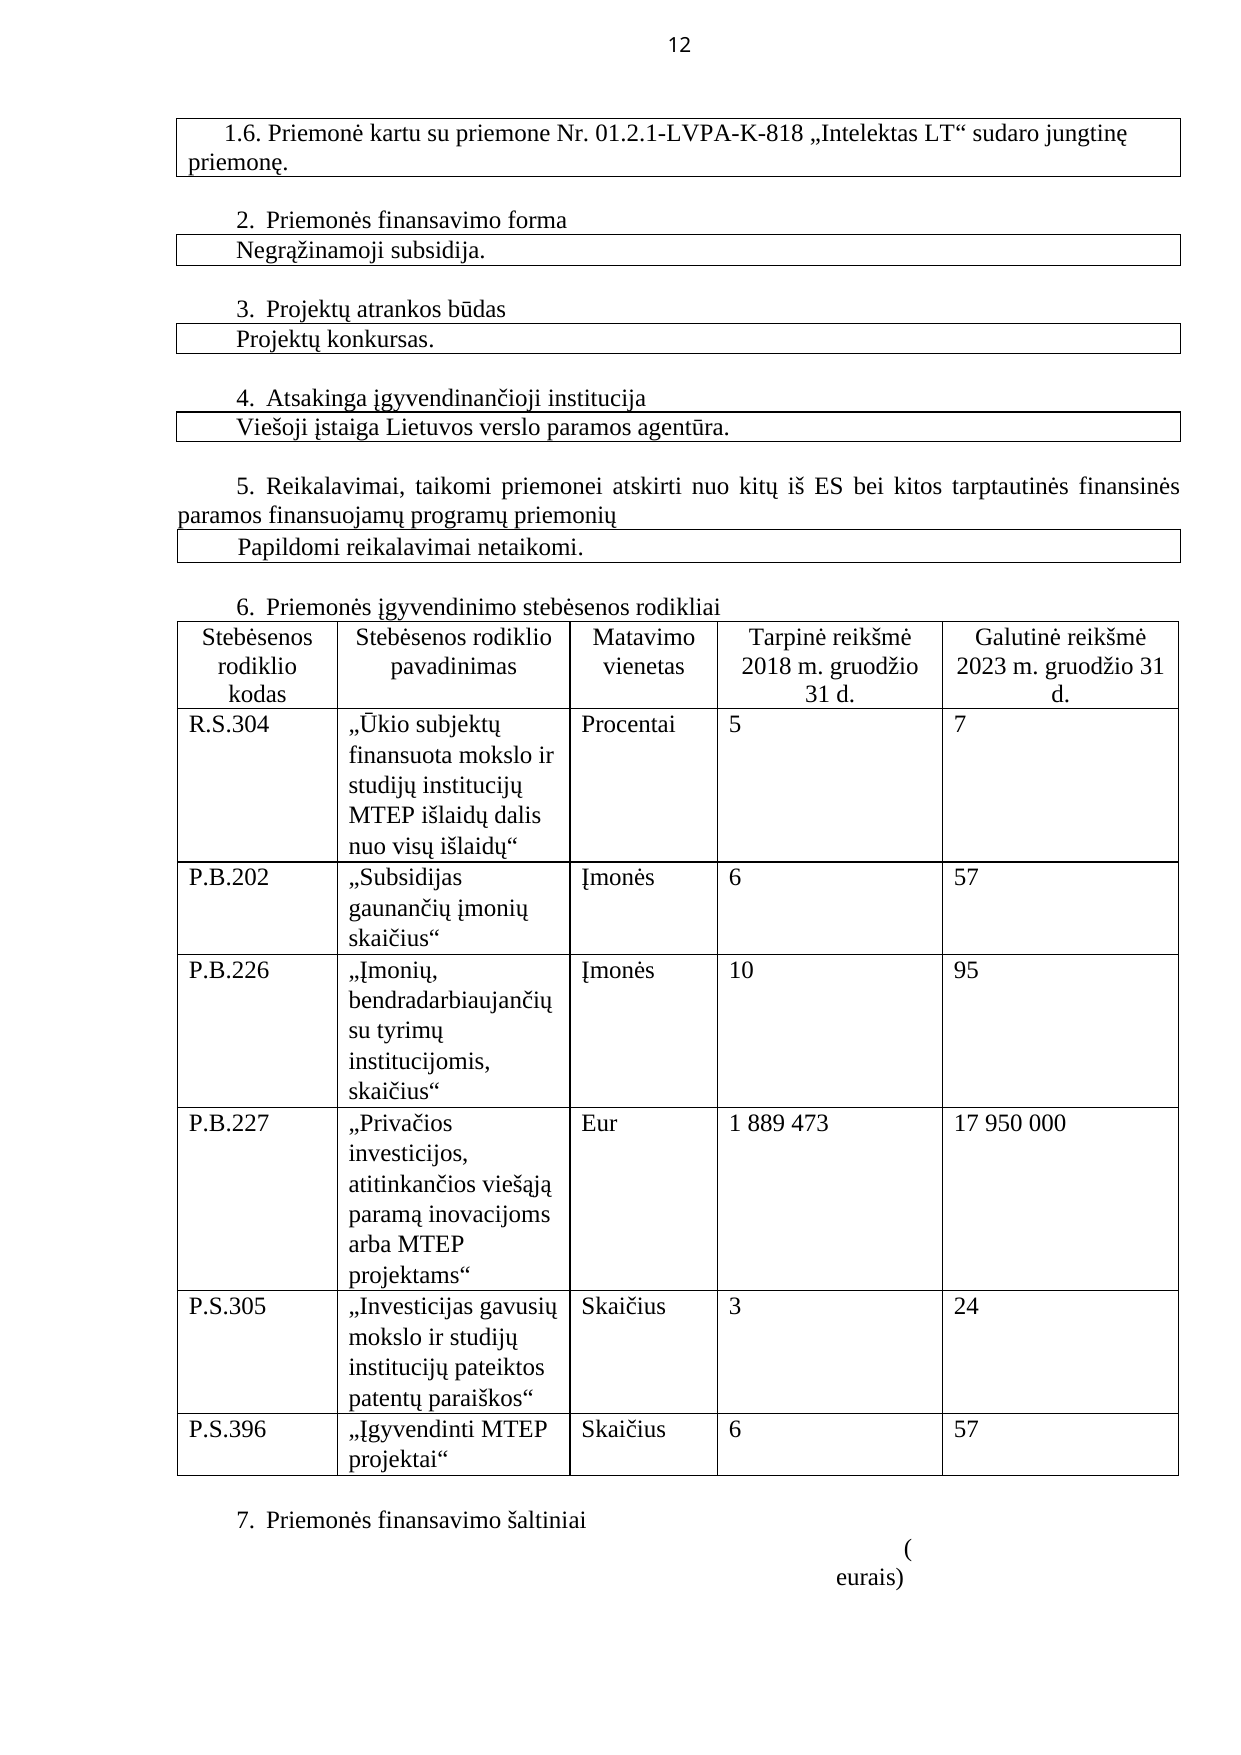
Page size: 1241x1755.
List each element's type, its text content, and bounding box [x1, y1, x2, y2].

table_cell „Privačios investicijos, atitinkančios viešąją paramą inovacijoms arba MTEP projektams“ [338, 1108, 569, 1290]
table_cell 6 [718, 863, 942, 954]
table_cell „Ūkio subjektų finansuota mokslo ir studijų institucijų MTEP išlaidų dalis nuo visų išlaidų“ [338, 709, 569, 861]
table_cell „Investicijas gavusių mokslo ir studijų institucijų pateiktos patentų paraiškos“ [338, 1291, 569, 1413]
text 5. Reikalavimai, taikomi priemonei atskirti nuo kitų iš ES bei kitos tarptautinės finansinės paramos finansuojamų programų priemonių [177, 471, 1181, 528]
table_cell 10 [718, 955, 942, 1107]
table_cell 95 [943, 955, 1178, 1107]
table_cell P.B.202 [178, 863, 337, 954]
table_cell Skaičius [571, 1291, 717, 1413]
table_header Negrąžinamoji subsidija. [177, 235, 1180, 264]
table_header Stebėsenos rodiklio pavadinimas [338, 622, 569, 708]
table_cell R.S.304 [178, 709, 337, 861]
table_cell 24 [943, 1291, 1178, 1413]
table_cell 17 950 000 [943, 1108, 1178, 1290]
table_cell 7 [943, 709, 1178, 861]
table_cell P.B.226 [178, 955, 337, 1107]
text 6. Priemonės įgyvendinimo stebėsenos rodikliai [236, 592, 1181, 621]
table_cell „Įmonių, bendradarbiaujančių su tyrimų institucijomis, skaičius“ [338, 955, 569, 1107]
table_cell Skaičius [571, 1414, 717, 1475]
table_header Stebėsenos rodiklio kodas [178, 622, 337, 708]
text 2. Priemonės finansavimo forma [236, 205, 1181, 234]
table_cell P.B.227 [178, 1108, 337, 1290]
table_cell 5 [718, 709, 942, 861]
table_cell P.S.305 [178, 1291, 337, 1413]
table_cell 57 [943, 1414, 1178, 1475]
table_header Tarpinė reikšmė 2018 m. gruodžio 31 d. [718, 622, 942, 708]
table_cell Įmonės [571, 863, 717, 954]
table_header Matavimo vienetas [571, 622, 717, 708]
table_header Galutinė reikšmė 2023 m. gruodžio 31 d. [943, 622, 1178, 708]
table_cell 1.6. Priemonė kartu su priemone Nr. 01.2.1-LVPA-K-818 „Intelektas LT“ sudaro jungtinę priemonę. [177, 119, 1180, 176]
table_cell Įmonės [571, 955, 717, 1107]
text (eurais) [177, 1533, 904, 1591]
table_cell Procentai [571, 709, 717, 861]
table_cell 57 [943, 863, 1178, 954]
text 4. Atsakinga įgyvendinančioji institucija [236, 383, 1181, 411]
table_cell 1 889 473 [718, 1108, 942, 1290]
table_cell 3 [718, 1291, 942, 1413]
text Papildomi reikalavimai netaikomi. [178, 530, 1180, 562]
text 3. Projektų atrankos būdas [236, 294, 1181, 323]
table_header Viešoji įstaiga Lietuvos verslo paramos agentūra. [177, 413, 1180, 441]
table_cell „Įgyvendinti MTEP projektai“ [338, 1414, 569, 1475]
table_cell „Subsidijas gaunančių įmonių skaičius“ [338, 863, 569, 954]
table_cell P.S.396 [178, 1414, 337, 1475]
table_cell Eur [571, 1108, 717, 1290]
table_cell 6 [718, 1414, 942, 1475]
text 7. Priemonės finansavimo šaltiniai [236, 1505, 1181, 1533]
table_header Projektų konkursas. [177, 324, 1180, 353]
